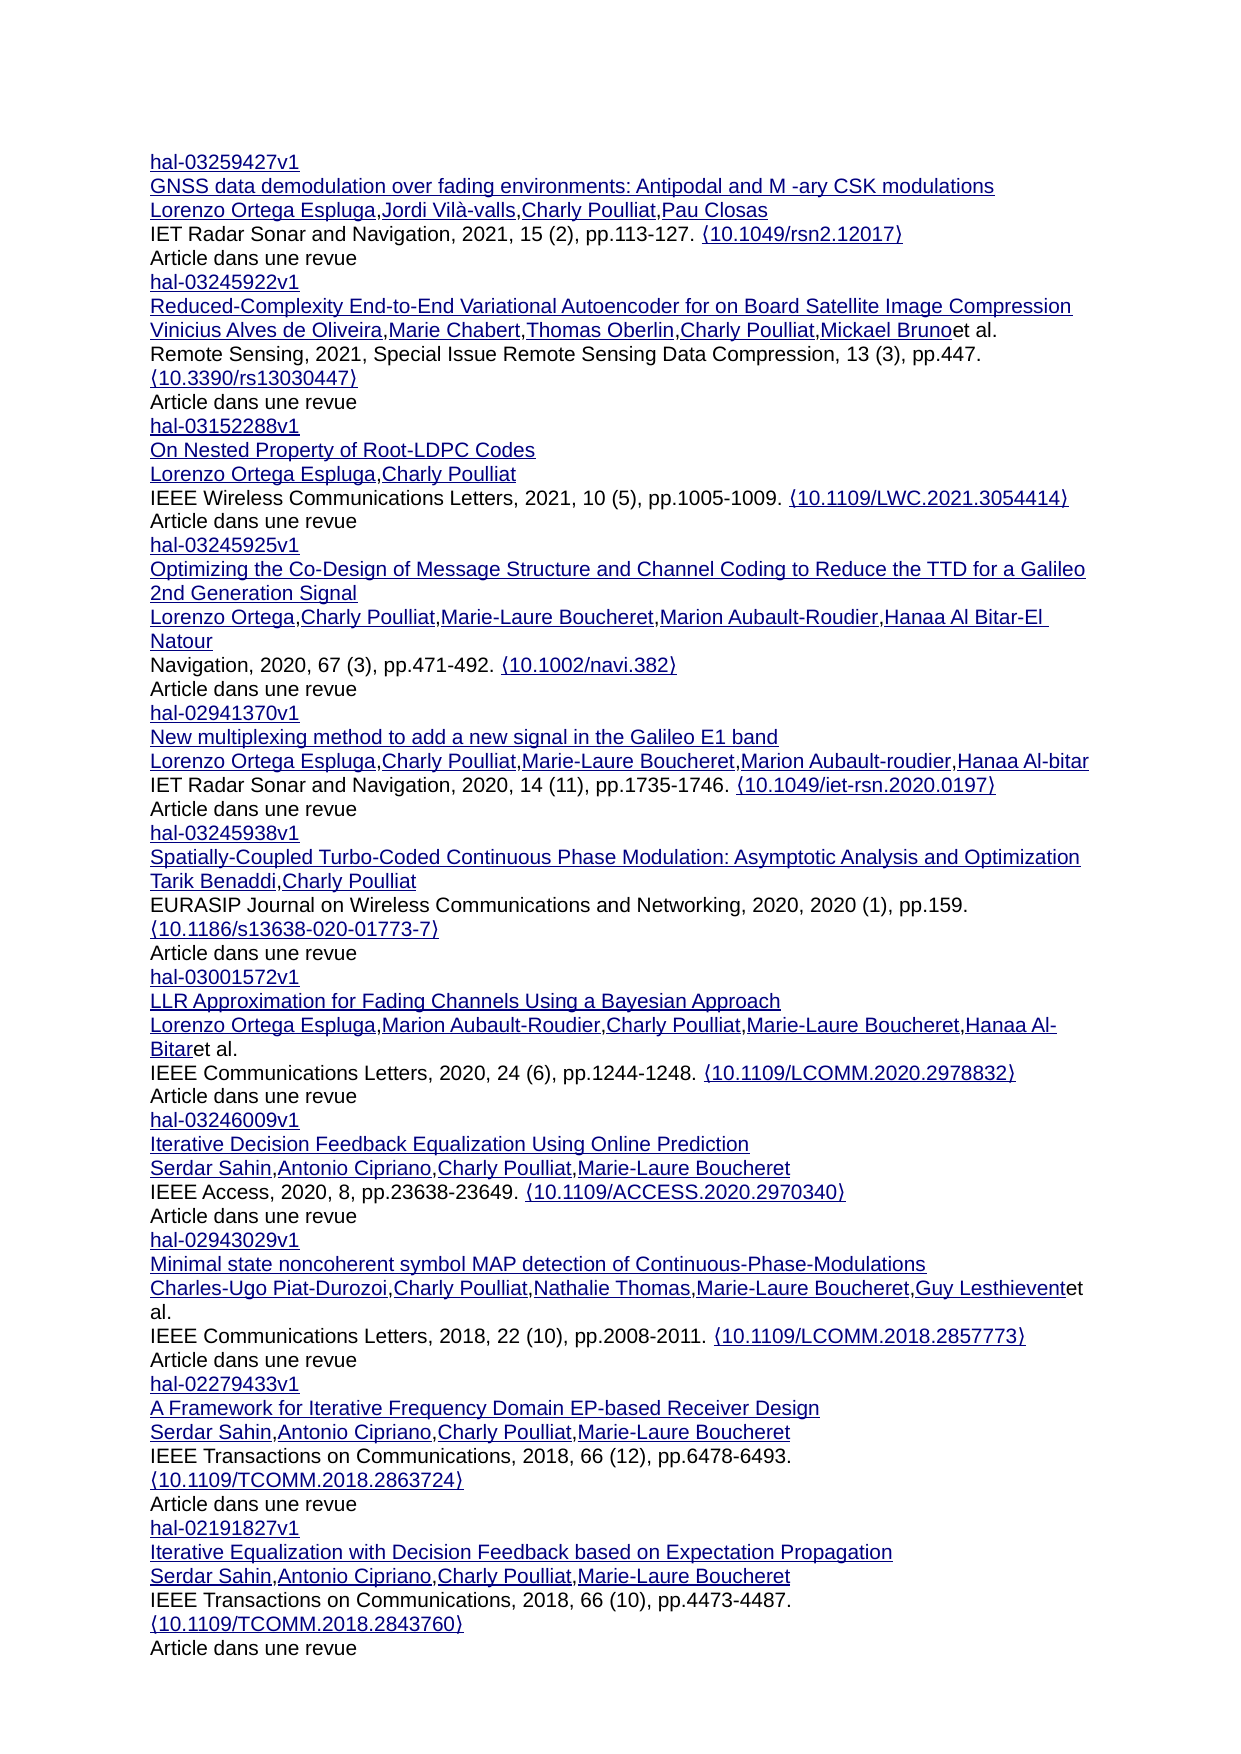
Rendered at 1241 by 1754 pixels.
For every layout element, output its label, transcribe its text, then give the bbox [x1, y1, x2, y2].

table_cell New multiplexing method to add a new signal in the Galileo E1 band Lorenzo Ortega Espluga,Charly Poulliat,Marie-Laure Boucheret,Marion Aubault‐roudier,Hanaa Al‐bitar IET Radar Sonar and Navigation, 2020, 14 (11), pp.1735-1746. ⟨10.1049/iet-rsn.2020.0197⟩ Article dans une revue hal-03245938v1 [150, 725, 1090, 845]
table_cell GNSS data demodulation over fading environments: Antipodal and M ‐ary CSK modulations Lorenzo Ortega Espluga,Jordi Vilà‐valls,Charly Poulliat,Pau Closas IET Radar Sonar and Navigation, 2021, 15 (2), pp.113-127. ⟨10.1049/rsn2.12017⟩ Article dans une revue hal-03245922v1 [150, 174, 1090, 294]
table_cell On Nested Property of Root-LDPC Codes Lorenzo Ortega Espluga,Charly Poulliat IEEE Wireless Communications Letters, 2021, 10 (5), pp.1005-1009. ⟨10.1109/LWC.2021.3054414⟩ Article dans une revue hal-03245925v1 [150, 438, 1090, 557]
table_cell LLR Approximation for Fading Channels Using a Bayesian Approach Lorenzo Ortega Espluga,Marion Aubault-Roudier,Charly Poulliat,Marie-Laure Boucheret,Hanaa Al-Bitaret al. IEEE Communications Letters, 2020, 24 (6), pp.1244-1248. ⟨10.1109/LCOMM.2020.2978832⟩ Article dans une revue hal-03246009v1 [150, 989, 1090, 1132]
table_cell Iterative Equalization with Decision Feedback based on Expectation Propagation Serdar Sahin,Antonio Cipriano,Charly Poulliat,Marie-Laure Boucheret IEEE Transactions on Communications, 2018, 66 (10), pp.4473-4487. ⟨10.1109/TCOMM.2018.2843760⟩ Article dans une revue [150, 1540, 1090, 1659]
table_cell Optimizing the Co-Design of Message Structure and Channel Coding to Reduce the TTD for a Galileo 2nd Generation Signal Lorenzo Ortega,Charly Poulliat,Marie-Laure Boucheret,Marion Aubault-Roudier,Hanaa Al Bitar-El Natour Navigation, 2020, 67 (3), pp.471-492. ⟨10.1002/navi.382⟩ Article dans une revue hal-02941370v1 [150, 557, 1090, 725]
table_cell Minimal state noncoherent symbol MAP detection of Continuous-Phase-Modulations Charles-Ugo Piat-Durozoi,Charly Poulliat,Nathalie Thomas,Marie-Laure Boucheret,Guy Lesthieventet al. IEEE Communications Letters, 2018, 22 (10), pp.2008-2011. ⟨10.1109/LCOMM.2018.2857773⟩ Article dans une revue hal-02279433v1 [150, 1252, 1090, 1396]
table_cell Reduced-Complexity End-to-End Variational Autoencoder for on Board Satellite Image Compression Vinicius Alves de Oliveira,Marie Chabert,Thomas Oberlin,Charly Poulliat,Mickael Brunoet al. Remote Sensing, 2021, Special Issue Remote Sensing Data Compression, 13 (3), pp.447. ⟨10.3390/rs13030447⟩ Article dans une revue hal-03152288v1 [150, 294, 1090, 437]
table_cell hal-03259427v1 [150, 150, 1090, 174]
table_cell Iterative Decision Feedback Equalization Using Online Prediction Serdar Sahin,Antonio Cipriano,Charly Poulliat,Marie-Laure Boucheret IEEE Access, 2020, 8, pp.23638-23649. ⟨10.1109/ACCESS.2020.2970340⟩ Article dans une revue hal-02943029v1 [150, 1132, 1090, 1252]
table_cell Spatially-Coupled Turbo-Coded Continuous Phase Modulation: Asymptotic Analysis and Optimization Tarik Benaddi,Charly Poulliat EURASIP Journal on Wireless Communications and Networking, 2020, 2020 (1), pp.159. ⟨10.1186/s13638-020-01773-7⟩ Article dans une revue hal-03001572v1 [150, 845, 1090, 988]
table_cell A Framework for Iterative Frequency Domain EP-based Receiver Design Serdar Sahin,Antonio Cipriano,Charly Poulliat,Marie-Laure Boucheret IEEE Transactions on Communications, 2018, 66 (12), pp.6478-6493. ⟨10.1109/TCOMM.2018.2863724⟩ Article dans une revue hal-02191827v1 [150, 1396, 1090, 1539]
